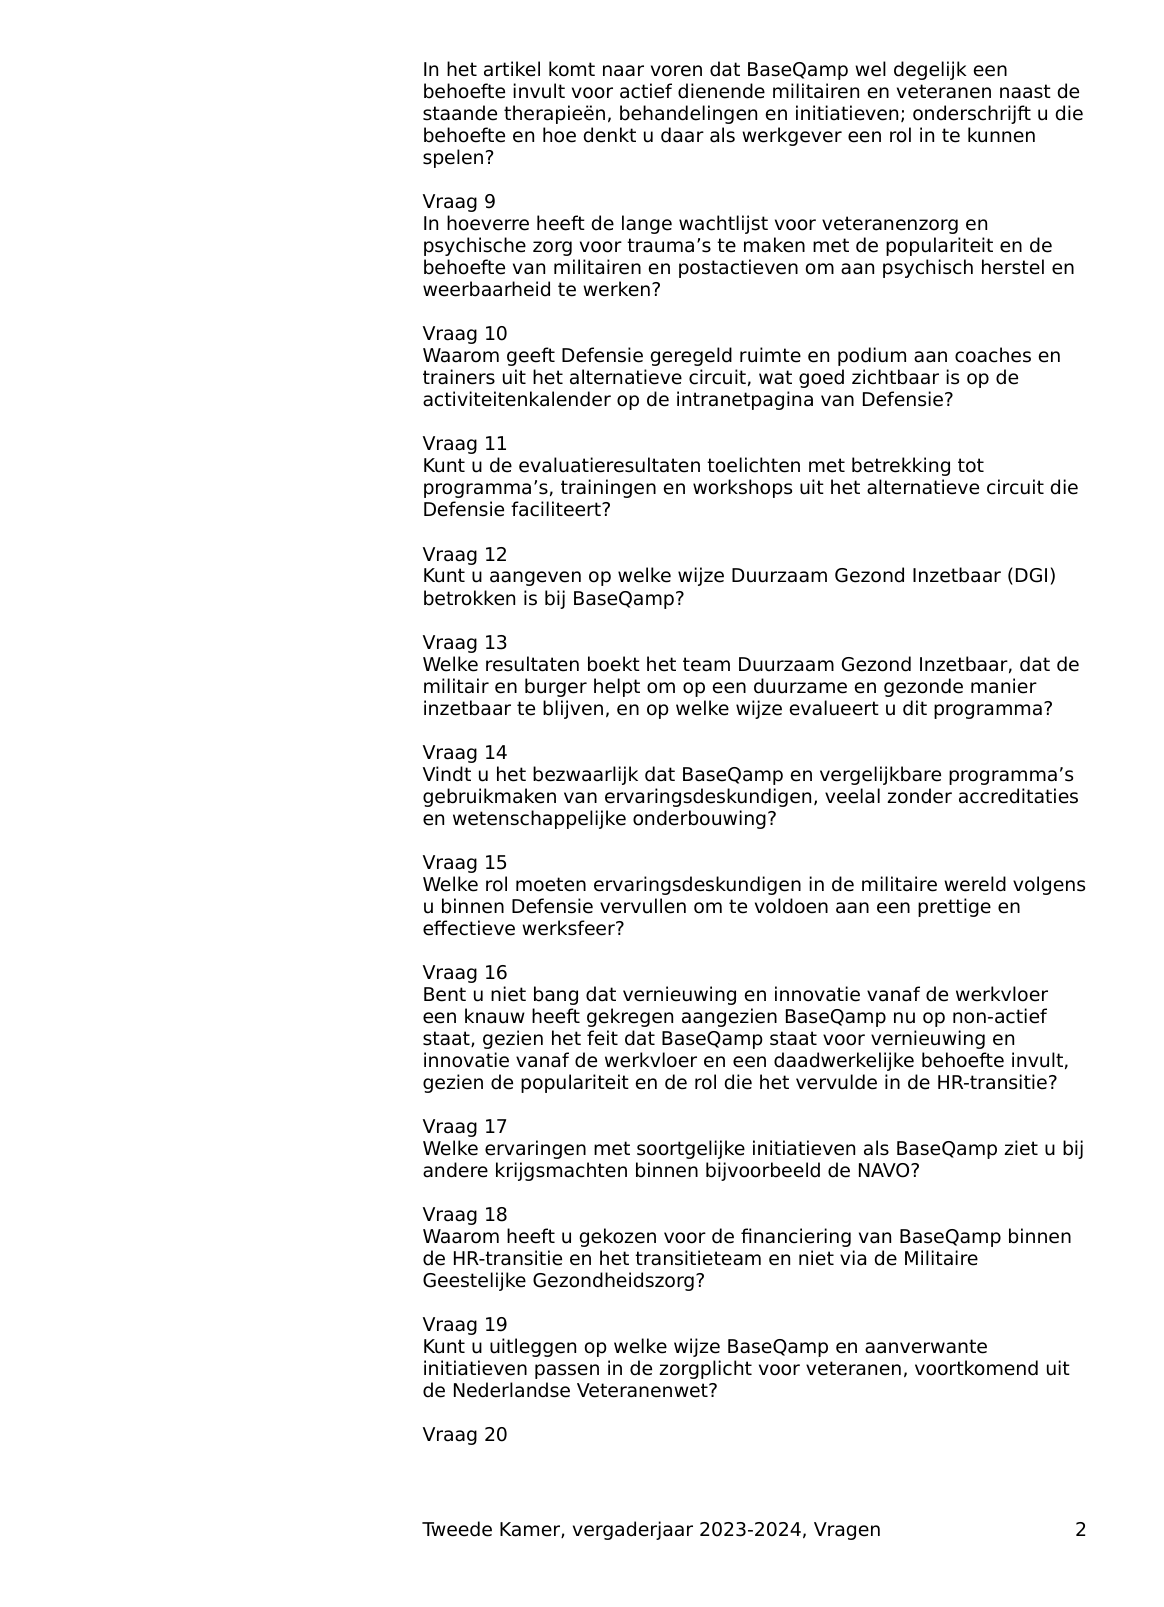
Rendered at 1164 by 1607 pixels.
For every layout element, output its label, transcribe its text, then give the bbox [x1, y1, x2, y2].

text Kunt u de evaluatieresultaten toelichten met betrekking tot programma’s, trainingen en workshops uit het alternatieve circuit die Defensie faciliteert? [422, 455, 1087, 521]
text Vraag 9 [422, 191, 1087, 213]
text Vraag 18 [422, 1204, 1087, 1226]
text Waarom geeft Defensie geregeld ruimte en podium aan coaches en trainers uit het alternatieve circuit, wat goed zichtbaar is op de activiteitenkalender op de intranetpagina van Defensie? [422, 345, 1087, 411]
text Vraag 19 [422, 1314, 1087, 1336]
text Waarom heeft u gekozen voor de financiering van BaseQamp binnen de HR-transitie en het transitieteam en niet via de Militaire Geestelijke Gezondheidszorg? [422, 1226, 1087, 1292]
text Welke rol moeten ervaringsdeskundigen in de militaire wereld volgens u binnen Defensie vervullen om te voldoen aan een prettige en effectieve werksfeer? [422, 874, 1087, 940]
text Bent u niet bang dat vernieuwing en innovatie vanaf de werkvloer een knauw heeft gekregen aangezien BaseQamp nu op non-actief staat, gezien het feit dat BaseQamp staat voor vernieuwing en innovatie vanaf de werkvloer en een daadwerkelijke behoefte invult, gezien de populariteit en de rol die het vervulde in de HR-transitie? [422, 984, 1087, 1094]
text In het artikel komt naar voren dat BaseQamp wel degelijk een behoefte invult voor actief dienende militairen en veteranen naast de staande therapieën, behandelingen en initiatieven; onderschrijft u die behoefte en hoe denkt u daar als werkgever een rol in te kunnen spelen? [422, 59, 1087, 169]
text Vraag 13 [422, 632, 1087, 653]
text Kunt u uitleggen op welke wijze BaseQamp en aanverwante initiatieven passen in de zorgplicht voor veteranen, voortkomend uit de Nederlandse Veteranenwet? [422, 1336, 1087, 1402]
text Vraag 20 [422, 1424, 1087, 1446]
text Vraag 16 [422, 962, 1087, 984]
text Vraag 15 [422, 852, 1087, 874]
text In hoeverre heeft de lange wachtlijst voor veteranenzorg en psychische zorg voor trauma’s te maken met de populariteit en de behoefte van militairen en postactieven om aan psychisch herstel en weerbaarheid te werken? [422, 213, 1087, 301]
text Vraag 11 [422, 433, 1087, 455]
text Vindt u het bezwaarlijk dat BaseQamp en vergelijkbare programma’s gebruikmaken van ervaringsdeskundigen, veelal zonder accreditaties en wetenschappelijke onderbouwing? [422, 764, 1087, 829]
text Vraag 17 [422, 1116, 1087, 1138]
text Vraag 14 [422, 742, 1087, 764]
text Vraag 12 [422, 543, 1087, 565]
text Welke ervaringen met soortgelijke initiatieven als BaseQamp ziet u bij andere krijgsmachten binnen bijvoorbeeld de NAVO? [422, 1138, 1087, 1182]
text Welke resultaten boekt het team Duurzaam Gezond Inzetbaar, dat de militair en burger helpt om op een duurzame en gezonde manier inzetbaar te blijven, en op welke wijze evalueert u dit programma? [422, 653, 1087, 719]
text Vraag 10 [422, 323, 1087, 345]
text Kunt u aangeven op welke wijze Duurzaam Gezond Inzetbaar (DGI) betrokken is bij BaseQamp? [422, 565, 1087, 609]
